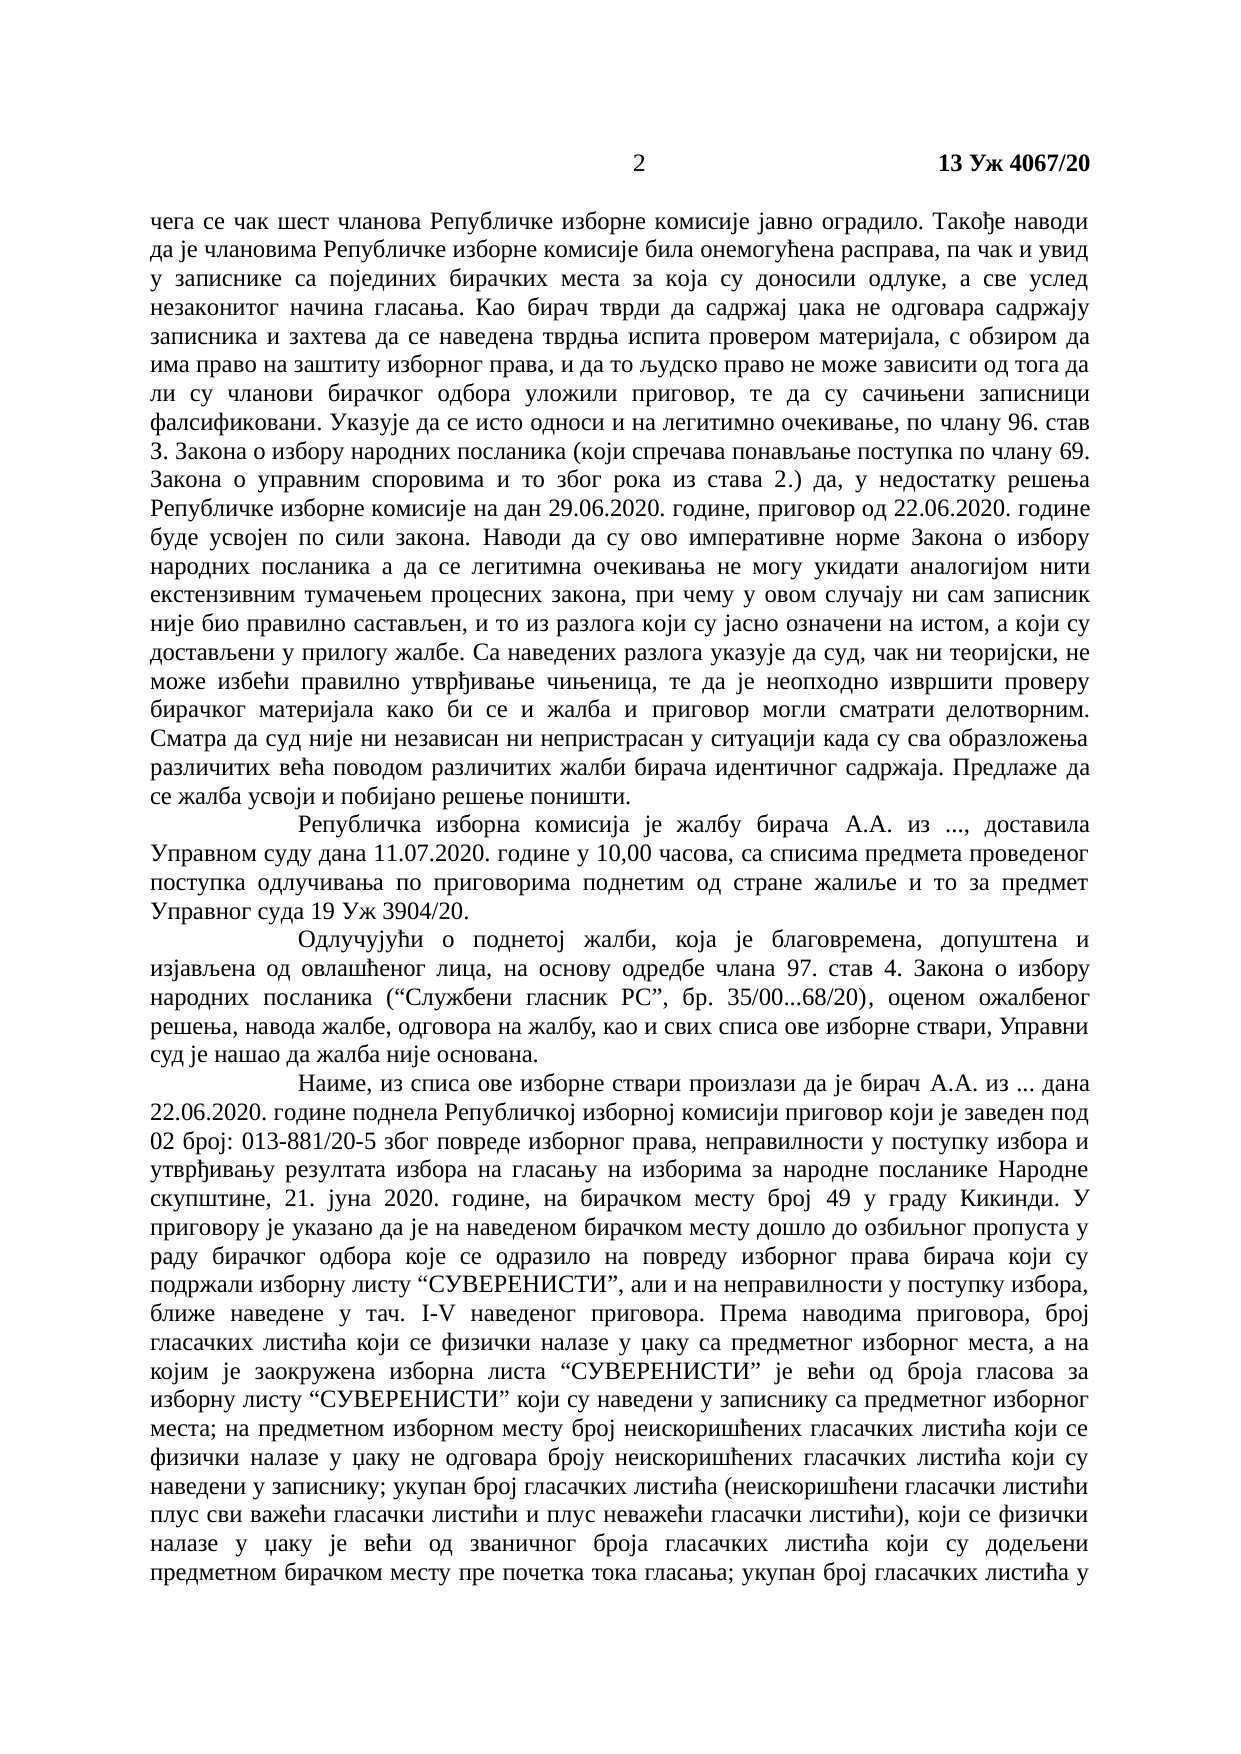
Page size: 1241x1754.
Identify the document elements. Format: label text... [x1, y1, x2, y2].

text Одлучујући о поднетој жалби, која је благовремена, допуштена и изјављена од овлашћеног лица, на основу одредбе члана 97. став 4. Закона о избору народних посланика (“Службени гласник РС”, бр. 35/00...68/20), оценом ожалбеног решења, навода жалбе, одговора на жалбу, као и свих списа ове изборне ствари, Управни суд је нашао да жалба није основана. [150, 924, 1090, 1068]
text чега се чак шест чланова Републичке изборне комисије јавно оградило. Такође наводи да је члановима Републичке изборне комисије била онемогућена расправа, па чак и увид у записнике са појединих бирачких места за која су доносили одлуке, а све услед незаконитог начина гласања. Као бирач тврди да садржај џака не одговара садржају записника и захтева да се наведена тврдња испита провером материјала, с обзиром да има право на заштиту изборног права, и да то људско право не може зависити од тога да ли су чланови бирачког одбора уложили приговор, те да су сачињени записници фалсификовани. Указује да се исто односи и на легитимно очекивање, по члану 96. став З. Закона о избору народних посланика (који спречава понављање поступка по члану 69. Закона о управним споровима и то због рока из става 2.) да, у недостатку решења Републичке изборне комисије на дан 29.06.2020. године, приговор од 22.06.2020. године буде усвојен по сили закона. Наводи да су ово императивне норме Закона о избору народних посланика а да се легитимна очекивања не могу укидати аналогијом нити екстензивним тумачењем процесних закона, при чему у овом случају ни сам записник није био правилно састављен, и то из разлога који су јасно означени на истом, а који су достављени у прилогу жалбе. Са наведених разлога указује да суд, чак ни теоријски, не може избећи правилно утврђивање чињеница, те да је неопходно извршити проверу бирачког материјала како би се и жалба и приговор могли сматрати делотворним. Сматра да суд није ни независан ни непристрасан у ситуацији када су сва образложења различитих већа поводом различитих жалби бирача идентичног садржаја. Предлаже да се жалба усвоји и побијано решење поништи. [150, 206, 1090, 809]
text Наиме, из списа ове изборне ствари произлази да је бирач A.A. из ... дана 22.06.2020. године поднела Републичкој изборној комисији приговор који је заведен под 02 број: 013-881/20-5 због повреде изборног права, неправилности у поступку избора и утврђивању резултата избора на гласању на изборима за народне посланике Народне скупштине, 21. јуна 2020. године, на бирачком месту број 49 у граду Кикинди. У приговору је указано да је на наведеном бирачком месту дошло до озбиљног пропуста у раду бирачког одбора које се одразило на повреду изборног права бирача који су подржали изборну листу “СУВЕРЕНИСТИ”, али и на неправилности у поступку избора, ближе наведене у тач. I-V наведеног приговора. Према наводима приговора, број гласачких листића који се физички налазе у џаку са предметног изборног места, а на којим је заокружена изборна листа “СУВЕРЕНИСТИ” је већи од броја гласова за изборну листу “СУВЕРЕНИСТИ” који су наведени у записнику са предметног изборног места; на предметном изборном месту број неискоришћених гласачких листића који се физички налазе у џаку не одговара броју неискоришћених гласачких листића који су наведени у записнику; укупан број гласачких листића (неискоришћени гласачки листићи плус сви важећи гласачки листићи и плус неважећи гласачки листићи), који се физички налазе у џаку је већи од званичног броја гласачких листића који су додељени предметном бирачком месту пре почетка тока гласања; укупан број гласачких листића у [150, 1068, 1090, 1586]
text Републичка изборна комисија је жалбу бирача A.A. из ..., доставила Управном суду дана 11.07.2020. године у 10,00 часова, са списима предмета проведеног поступка одлучивања по приговорима поднетим од стране жалиље и то за предмет Управног суда 19 Уж 3904/20. [150, 809, 1090, 924]
